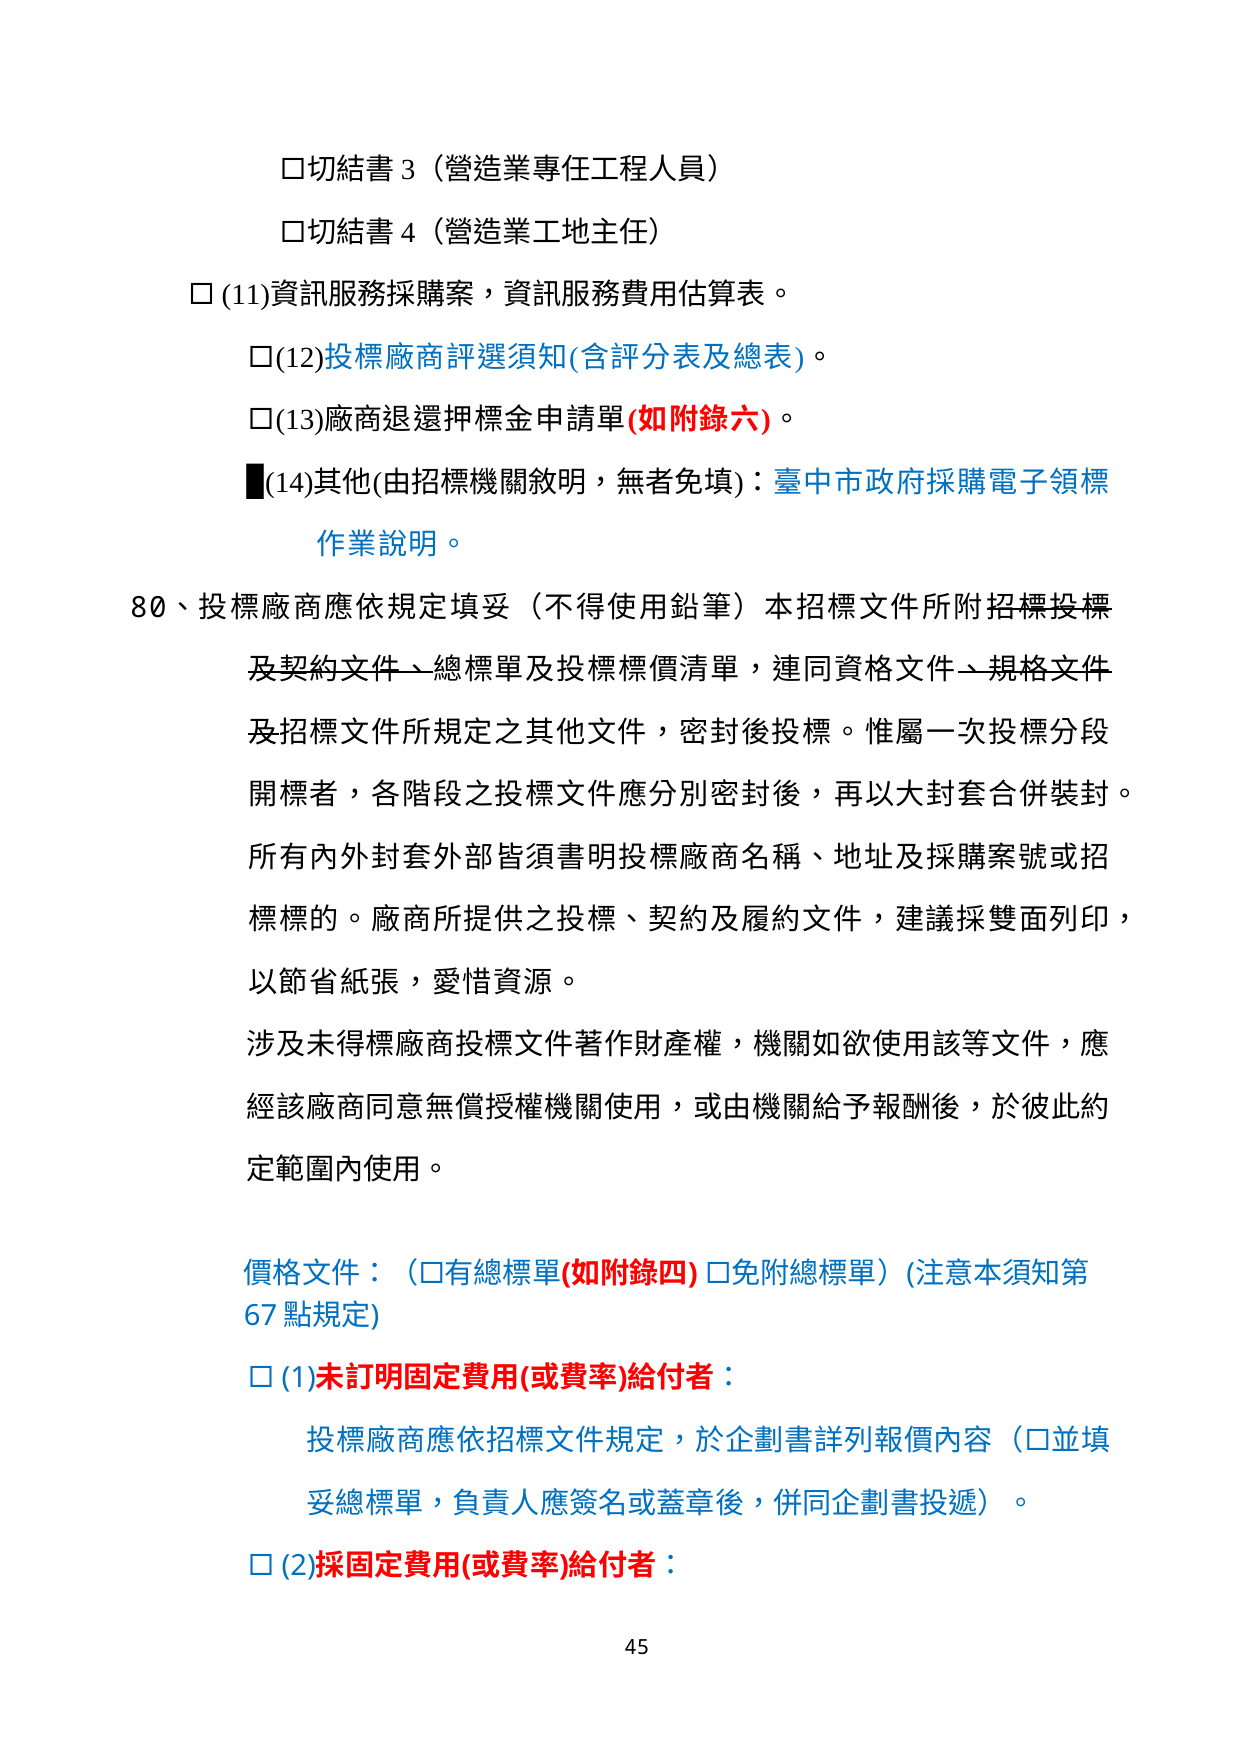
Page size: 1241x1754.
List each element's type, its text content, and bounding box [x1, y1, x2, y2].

text  (2)採固定費用(或費率)給付者： [248, 1521, 1110, 1584]
text 價格文件：（有總標單(如附錄四) 免附總標單）(注意本須知第67點規定) [243, 1250, 1110, 1334]
text (13)廠商退還押標金申請單(如附錄六)。 [155, 375, 1110, 438]
text  (1)未訂明固定費用(或費率)給付者： [248, 1334, 1110, 1396]
text █(14)其他(由招標機關敘明，無者免填)：臺中市政府採購電子領標作業說明。 [246, 438, 1110, 563]
text 投標廠商應依招標文件規定，於企劃書詳列報價內容（並填妥總標單，負責人應簽名或蓋章後，併同企劃書投遞）。 [306, 1396, 1110, 1521]
text 涉及未得標廠商投標文件著作財產權，機關如欲使用該等文件，應經該廠商同意無償授權機關使用，或由機關給予報酬後，於彼此約定範圍內使用。 [246, 1000, 1110, 1188]
text (12)投標廠商評選須知(含評分表及總表)。 [155, 313, 1110, 375]
text 切結書4（營造業工地主任） [280, 188, 1110, 250]
text  (11)資訊服務採購案，資訊服務費用估算表。 [130, 250, 1110, 313]
text 切結書3（營造業專任工程人員） [280, 125, 1110, 188]
list 投標廠商應依規定填妥（不得使用鉛筆）本招標文件所附招標投標及契約文件、總標單及投標標價清單，連同資格文件、規格文件及招標文件所規定之其他文件，密封後投標。惟屬一次投標分段開標者，各階段之投標文件應分別密封後，再以大封套合併裝封。所有內外封套外部皆須書明投標廠商名稱、地址及採購案號或招標標的。廠商所提供之投標、契約及履約文件，建議採雙面列印，以節省紙張，愛惜資源。 [130, 563, 1110, 1000]
